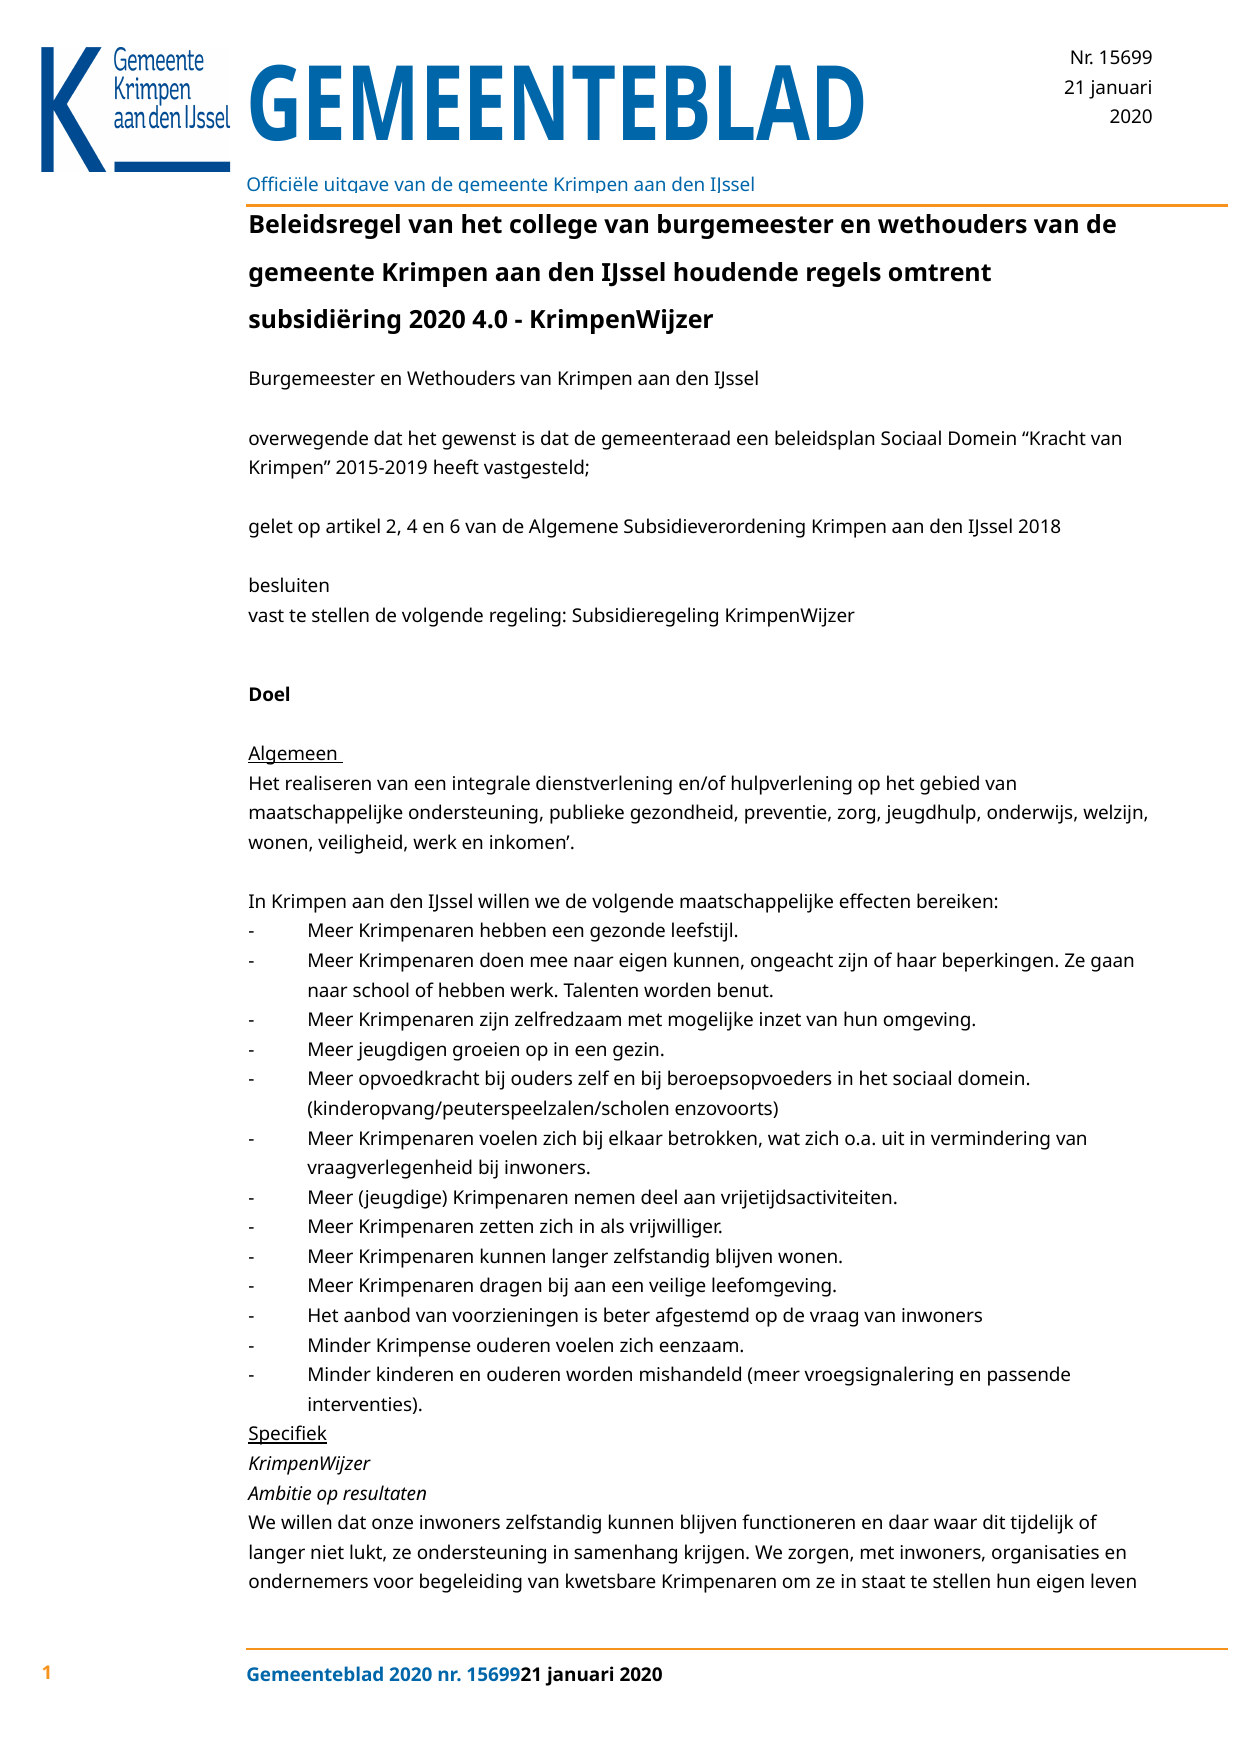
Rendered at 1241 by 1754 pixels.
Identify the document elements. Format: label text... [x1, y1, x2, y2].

list Meer Krimpenaren kunnen langer zelfstandig blijven wonen. [248, 1243, 1152, 1269]
picture [41, 47, 231, 172]
list Meer Krimpenaren dragen bij aan een veilige leefomgeving. [248, 1273, 1152, 1298]
text gelet op artikel 2, 4 en 6 van de Algemene Subsidieverordening Krimpen aan den IJssel 2018 [248, 513, 1152, 539]
text Doel [248, 681, 1152, 707]
list Meer Krimpenaren zijn zelfredzaam met mogelijke inzet van hun omgeving. [248, 1006, 1152, 1032]
text Algemeen [248, 740, 1152, 766]
list Meer Krimpenaren hebben een gezonde leefstijl. [248, 918, 1152, 943]
text Ambitie op resultaten [248, 1480, 1152, 1506]
list Het aanbod van voorzieningen is beter afgestemd op de vraag van inwoners [248, 1302, 1152, 1328]
list Meer jeugdigen groeien op in een gezin. [248, 1036, 1152, 1062]
text Het realiseren van een integrale dienstverlening en/of hulpverlening op het gebied van maatschappelijke ondersteuning, publieke gezondheid, preventie, zorg, jeugdhulp, onderwijs, welzijn, wonen, veiligheid, werk en inkomen’. [248, 770, 1152, 855]
list Meer opvoedkracht bij ouders zelf en bij beroepsopvoeders in het sociaal domein. (kinderopvang/peuterspeelzalen/scholen enzovoorts) [248, 1066, 1152, 1121]
text vast te stellen de volgende regeling: Subsidieregeling KrimpenWijzer [248, 602, 1152, 628]
list Meer Krimpenaren doen mee naar eigen kunnen, ongeacht zijn of haar beperkingen. Ze gaan naar school of hebben werk. Talenten worden benut. [248, 947, 1152, 1003]
text We willen dat onze inwoners zelfstandig kunnen blijven functioneren en daar waar dit tijdelijk of langer niet lukt, ze ondersteuning in samenhang krijgen. We zorgen, met inwoners, organisaties en ondernemers voor begeleiding van kwetsbare Krimpenaren om ze in staat te stellen hun eigen leven [248, 1509, 1152, 1594]
text overwegende dat het gewenst is dat de gemeenteraad een beleidsplan Sociaal Domein “Kracht van Krimpen” 2015-2019 heeft vastgesteld; [248, 425, 1152, 480]
text In Krimpen aan den IJssel willen we de volgende maatschappelijke effecten bereiken: [248, 888, 1152, 914]
list Meer Krimpenaren zetten zich in als vrijwilliger. [248, 1213, 1152, 1239]
text besluiten [248, 573, 1152, 598]
list Meer Krimpenaren voelen zich bij elkaar betrokken, wat zich o.a. uit in vermindering van vraagverlegenheid bij inwoners. [248, 1125, 1152, 1180]
list Minder Krimpense ouderen voelen zich eenzaam. [248, 1332, 1152, 1358]
text Beleidsregel van het college van burgemeester en wethouders van de gemeente Krimpen aan den IJssel houdende regels omtrent subsidiëring 2020 4.0 - KrimpenWijzer [248, 207, 1152, 336]
text Burgemeester en Wethouders van Krimpen aan den IJssel [248, 366, 1152, 391]
list Minder kinderen en ouderen worden mishandeld (meer vroegsignalering en passende interventies). [248, 1361, 1152, 1417]
text Specifiek [248, 1421, 1152, 1446]
text KrimpenWijzer [248, 1450, 1152, 1476]
list Meer (jeugdige) Krimpenaren nemen deel aan vrijetijdsactiviteiten. [248, 1184, 1152, 1210]
